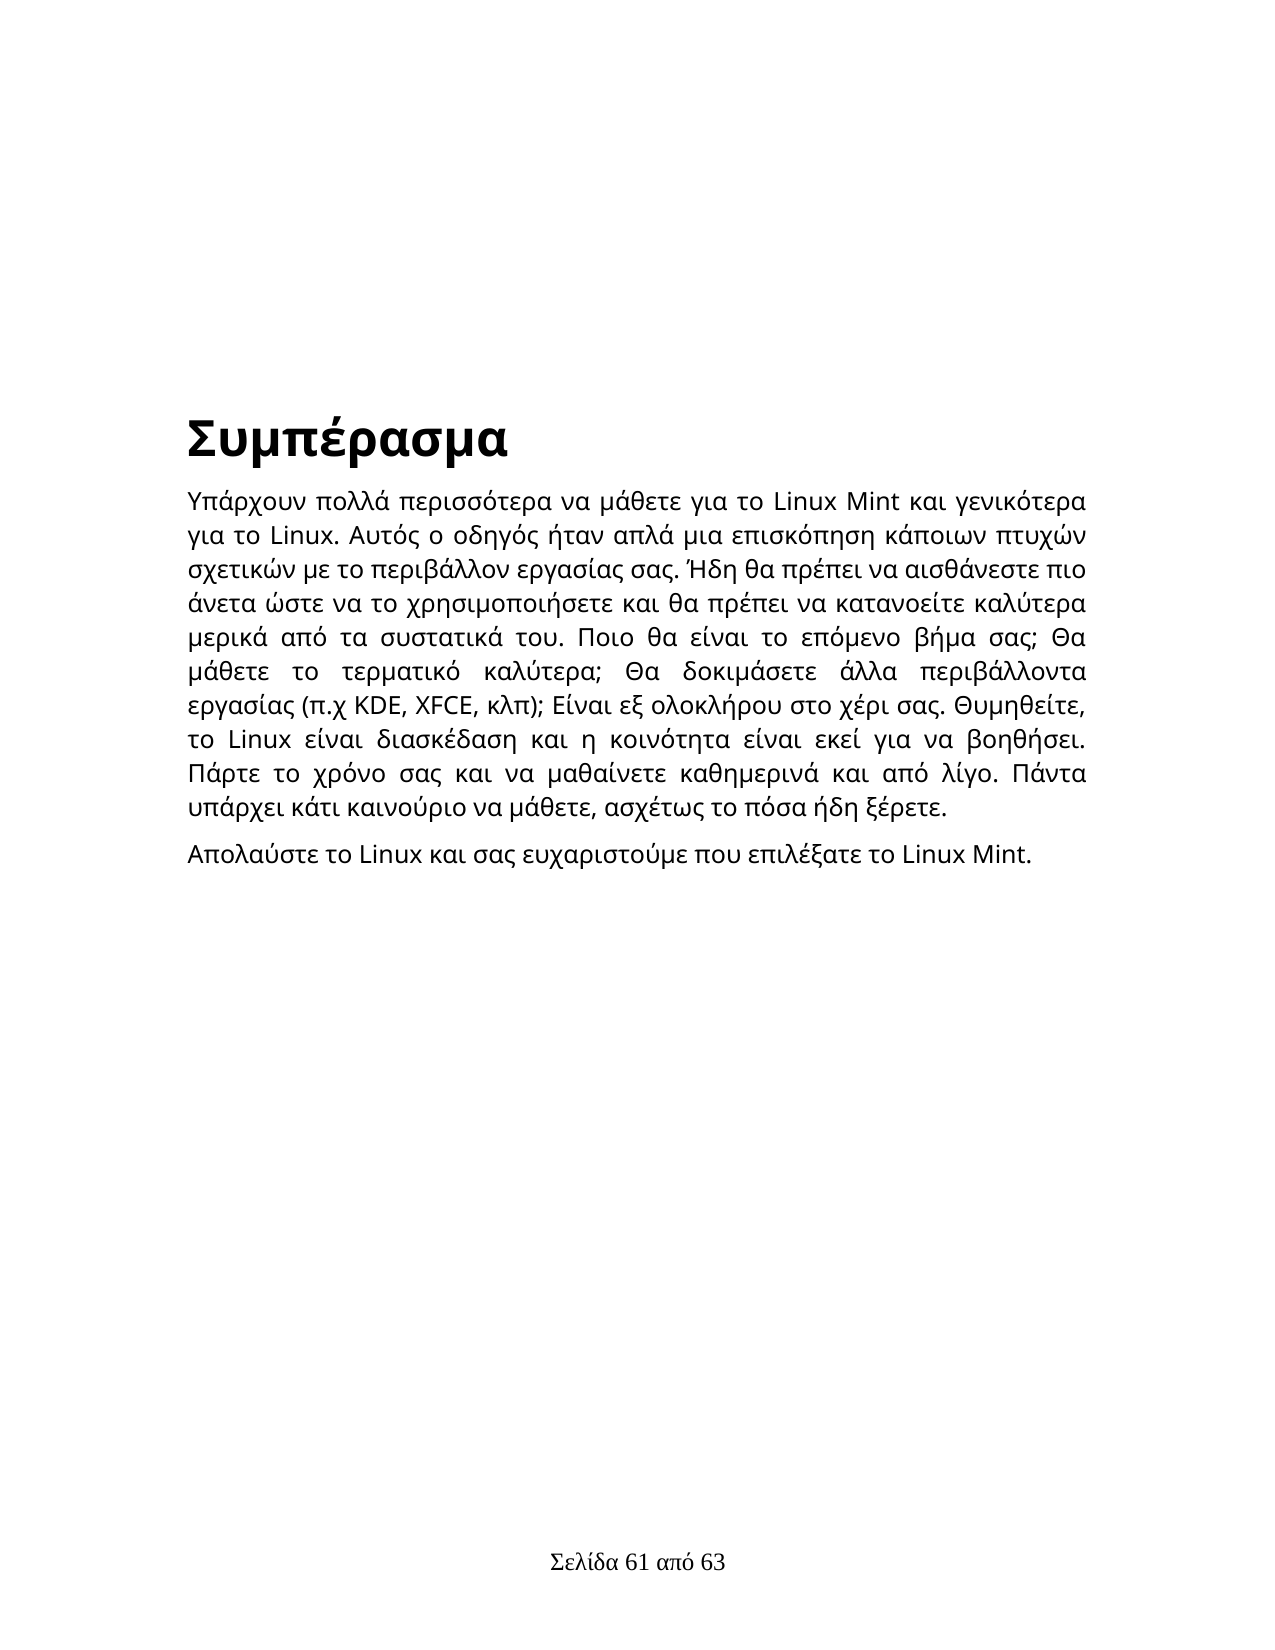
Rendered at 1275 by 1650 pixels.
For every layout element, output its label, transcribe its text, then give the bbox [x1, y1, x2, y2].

text Υπάρχουν πολλά περισσότερα να μάθετε για το Linux Mint και γενικότερα για το Linux. Αυτός ο οδηγός ήταν απλά μια επισκόπηση κάποιων πτυχών σχετικών με το περιβάλλον εργασίας σας. Ήδη θα πρέπει να αισθάνεστε πιο άνετα ώστε να το χρησιμοποιήσετε και θα πρέπει να κατανοείτε καλύτερα μερικά από τα συστατικά του. Ποιο θα είναι το επόμενο βήμα σας; Θα μάθετε το τερματικό καλύτερα; Θα δοκιμάσετε άλλα περιβάλλοντα εργασίας (π.χ KDE, XFCE, κλπ); Είναι εξ ολοκλήρου στο χέρι σας. Θυμηθείτε, το Linux είναι διασκέδαση και η κοινότητα είναι εκεί για να βοηθήσει. Πάρτε το χρόνο σας και να μαθαίνετε καθημερινά και από λίγο. Πάντα υπάρχει κάτι καινούριο να μάθετε, ασχέτως το πόσα ήδη ξέρετε. [187, 483, 1087, 824]
text Απολαύστε το Linux και σας ευχαριστούμε που επιλέξατε το Linux Mint. [187, 836, 1087, 871]
subtitle Συμπέρασμα [187, 403, 1087, 471]
